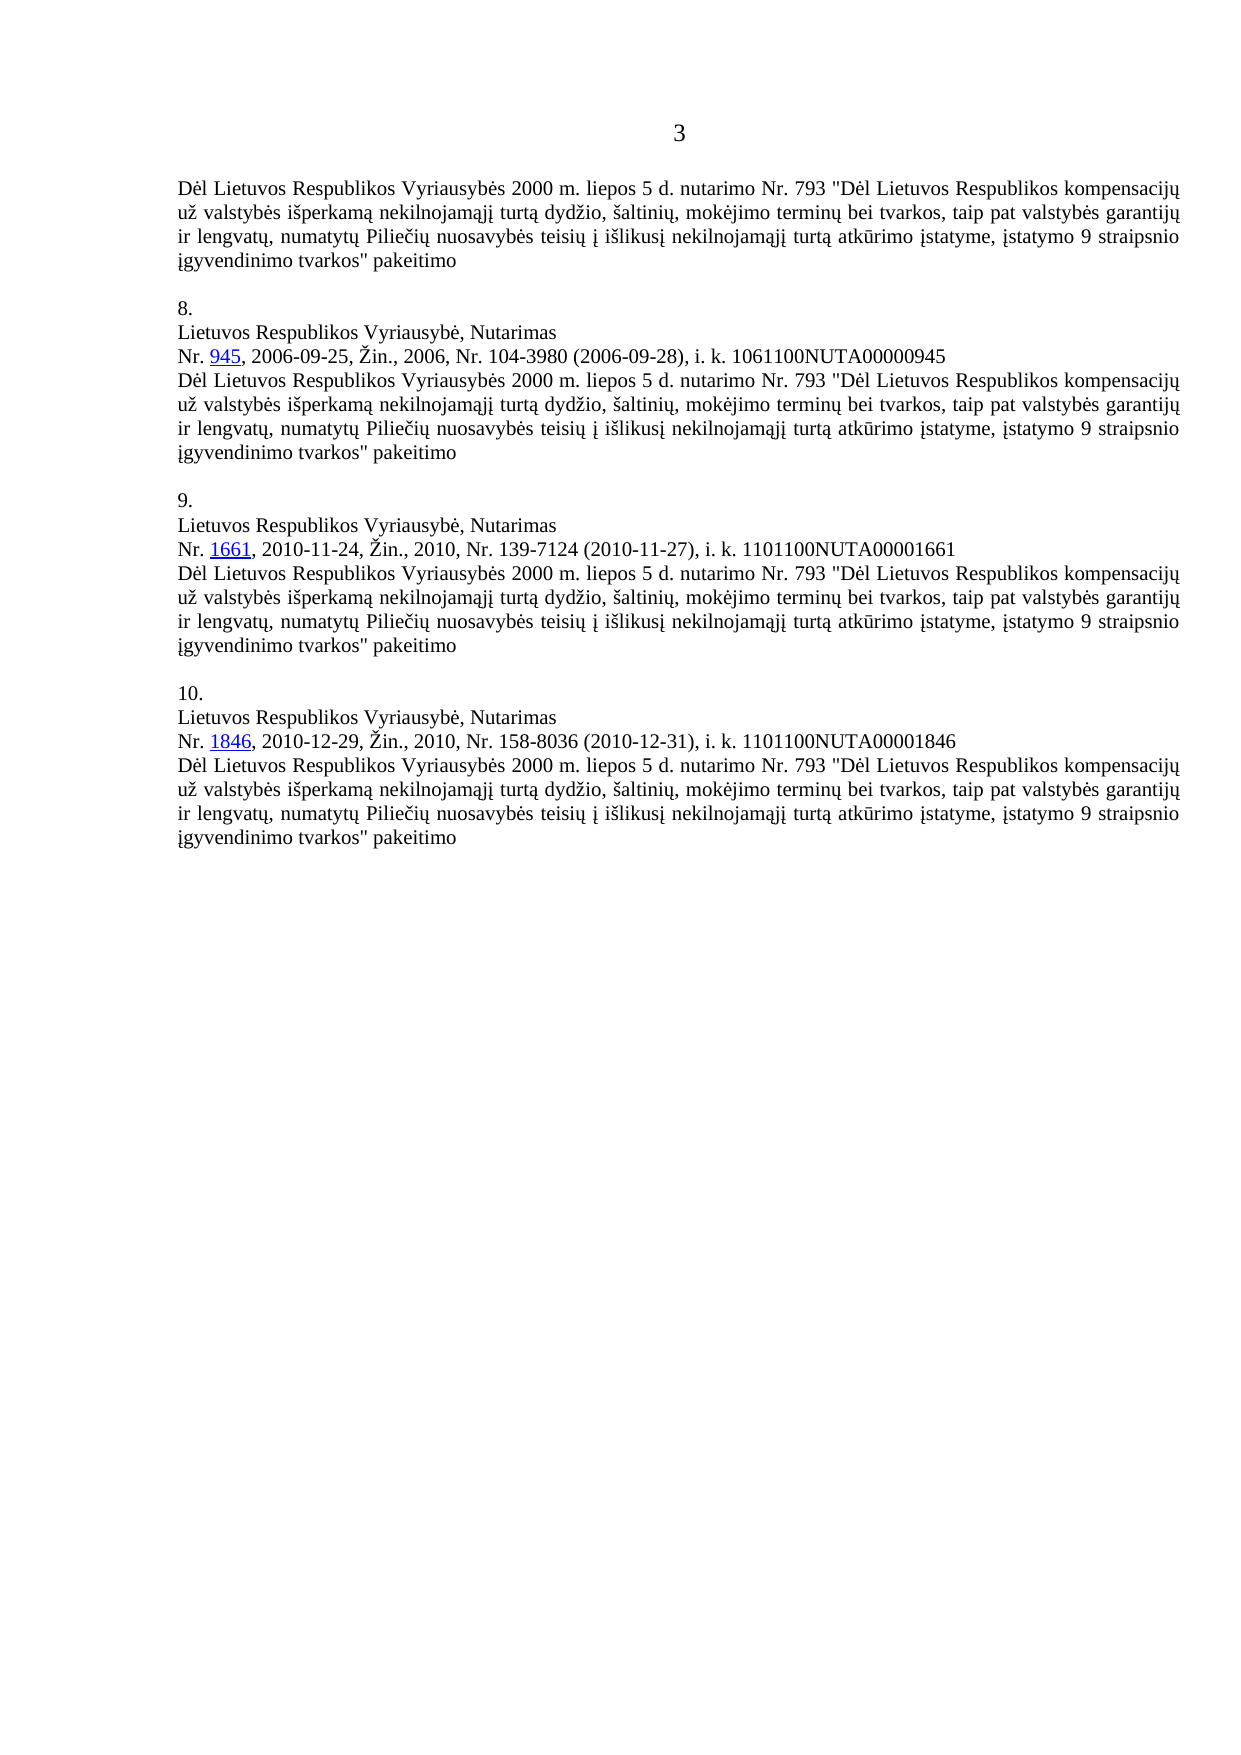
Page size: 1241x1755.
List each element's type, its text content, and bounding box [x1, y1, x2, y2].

text Nr. 1846, 2010-12-29, Žin., 2010, Nr. 158-8036 (2010-12-31), i. k. 1101100NUTA00001846 [177, 729, 1181, 753]
text Nr. 1661, 2010-11-24, Žin., 2010, Nr. 139-7124 (2010-11-27), i. k. 1101100NUTA00001661 [177, 537, 1181, 561]
text Dėl Lietuvos Respublikos Vyriausybės 2000 m. liepos 5 d. nutarimo Nr. 793 "Dėl Lietuvos Respublikos kompensacijų už valstybės išperkamą nekilnojamąjį turtą dydžio, šaltinių, mokėjimo terminų bei tvarkos, taip pat valstybės garantijų ir lengvatų, numatytų Piliečių nuosavybės teisių į išlikusį nekilnojamąjį turtą atkūrimo įstatyme, įstatymo 9 straipsnio įgyvendinimo tvarkos" pakeitimo [177, 176, 1181, 272]
text Lietuvos Respublikos Vyriausybė, Nutarimas [177, 320, 1181, 344]
text Lietuvos Respublikos Vyriausybė, Nutarimas [177, 705, 1181, 729]
text 10. [177, 681, 1181, 705]
text Dėl Lietuvos Respublikos Vyriausybės 2000 m. liepos 5 d. nutarimo Nr. 793 "Dėl Lietuvos Respublikos kompensacijų už valstybės išperkamą nekilnojamąjį turtą dydžio, šaltinių, mokėjimo terminų bei tvarkos, taip pat valstybės garantijų ir lengvatų, numatytų Piliečių nuosavybės teisių į išlikusį nekilnojamąjį turtą atkūrimo įstatyme, įstatymo 9 straipsnio įgyvendinimo tvarkos" pakeitimo [177, 753, 1181, 849]
text 9. [177, 488, 1181, 512]
text Dėl Lietuvos Respublikos Vyriausybės 2000 m. liepos 5 d. nutarimo Nr. 793 "Dėl Lietuvos Respublikos kompensacijų už valstybės išperkamą nekilnojamąjį turtą dydžio, šaltinių, mokėjimo terminų bei tvarkos, taip pat valstybės garantijų ir lengvatų, numatytų Piliečių nuosavybės teisių į išlikusį nekilnojamąjį turtą atkūrimo įstatyme, įstatymo 9 straipsnio įgyvendinimo tvarkos" pakeitimo [177, 368, 1181, 464]
text 8. [177, 296, 1181, 320]
text Nr. 945, 2006-09-25, Žin., 2006, Nr. 104-3980 (2006-09-28), i. k. 1061100NUTA00000945 [177, 344, 1181, 368]
text Dėl Lietuvos Respublikos Vyriausybės 2000 m. liepos 5 d. nutarimo Nr. 793 "Dėl Lietuvos Respublikos kompensacijų už valstybės išperkamą nekilnojamąjį turtą dydžio, šaltinių, mokėjimo terminų bei tvarkos, taip pat valstybės garantijų ir lengvatų, numatytų Piliečių nuosavybės teisių į išlikusį nekilnojamąjį turtą atkūrimo įstatyme, įstatymo 9 straipsnio įgyvendinimo tvarkos" pakeitimo [177, 561, 1181, 657]
text Lietuvos Respublikos Vyriausybė, Nutarimas [177, 512, 1181, 537]
